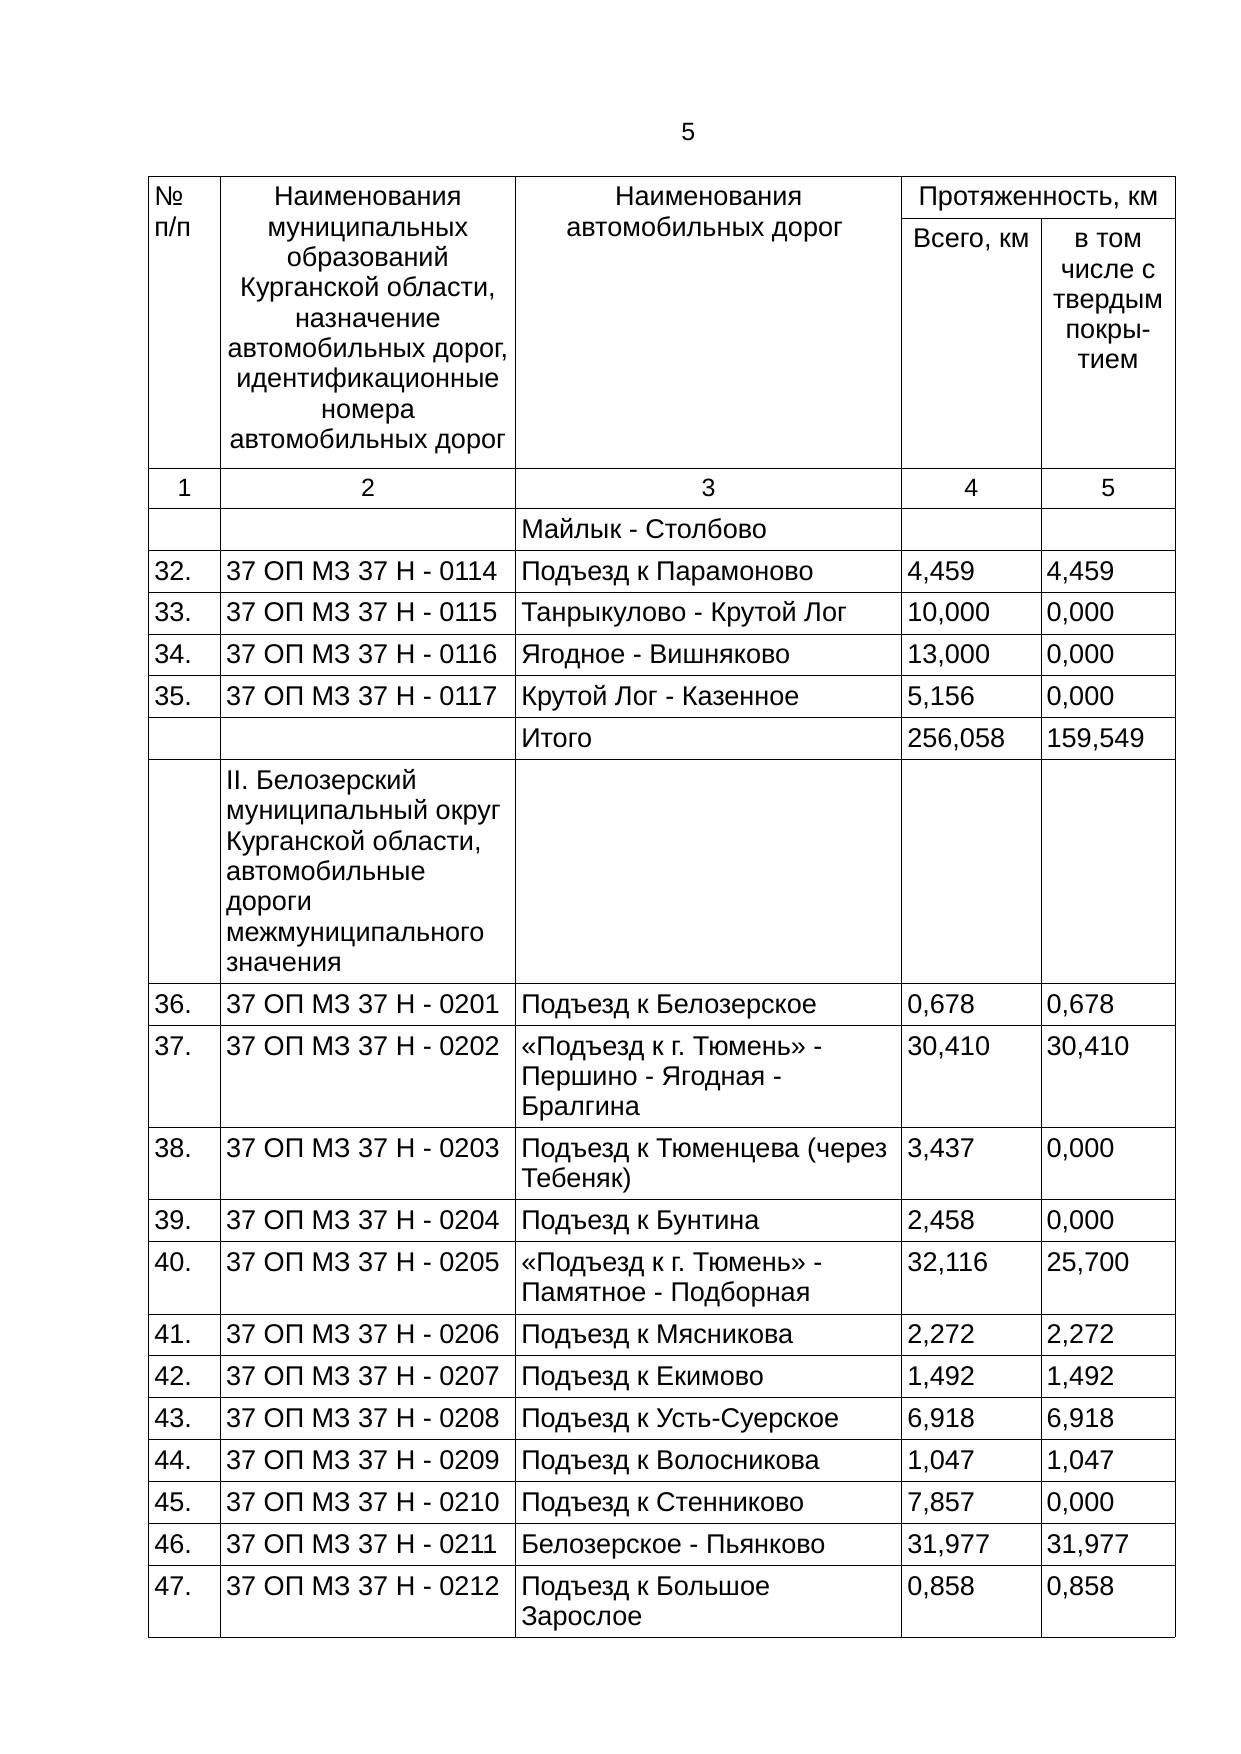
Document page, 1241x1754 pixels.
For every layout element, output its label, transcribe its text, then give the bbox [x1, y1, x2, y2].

table_cell [149, 718, 220, 759]
table_cell 2,458 [902, 1200, 1041, 1241]
table_cell 37 ОП МЗ 37 Н - 0114 [221, 551, 515, 592]
table_cell 35. [149, 676, 220, 717]
table_header Наименования муниципальных образований Курганской области, назначение автомобильных дорог, идентификационные номера автомобильных дорог [221, 177, 515, 468]
table_cell 33. [149, 593, 220, 633]
table_cell 45. [149, 1482, 220, 1523]
table_cell 37 ОП МЗ 37 Н - 0202 [221, 1026, 515, 1127]
table_cell Танрыкулово - Крутой Лог [516, 593, 901, 633]
table_header Протяженность, км [902, 177, 1175, 217]
table_cell 10,000 [902, 593, 1041, 633]
table_cell 0,000 [1042, 1482, 1175, 1523]
table_cell 37 ОП МЗ 37 Н - 0210 [221, 1482, 515, 1523]
table_cell 159,549 [1042, 718, 1175, 759]
table_cell 0,858 [1042, 1566, 1175, 1637]
table_cell [221, 718, 515, 759]
table_cell Ягодное - Вишняково [516, 635, 901, 675]
table_cell 37 ОП МЗ 37 Н - 0205 [221, 1242, 515, 1313]
table_cell [149, 760, 220, 983]
table_cell в том числе с твердым покры-тием [1042, 219, 1175, 468]
table_cell 30,410 [1042, 1026, 1175, 1127]
table_cell 37 ОП МЗ 37 Н - 0116 [221, 635, 515, 675]
table_cell 32. [149, 551, 220, 592]
table_cell 0,000 [1042, 676, 1175, 717]
table_header № п/п [149, 177, 220, 468]
table_cell 38. [149, 1128, 220, 1199]
table_header Наименования автомобильных дорог [516, 177, 901, 468]
table_cell 3 [516, 469, 901, 508]
table_cell 37 ОП МЗ 37 Н - 0117 [221, 676, 515, 717]
table_cell 1,047 [902, 1440, 1041, 1481]
table_cell 5 [1042, 469, 1175, 508]
table_cell «Подъезд к г. Тюмень» - Першино - Ягодная - Бралгина [516, 1026, 901, 1127]
table_cell 37 ОП МЗ 37 Н - 0204 [221, 1200, 515, 1241]
table_cell 13,000 [902, 635, 1041, 675]
table_cell II. Белозерский муниципальный округ Курганской области, автомобильные дороги межмуниципального значения [221, 760, 515, 983]
table_cell Подъезд к Тюменцева (через Тебеняк) [516, 1128, 901, 1199]
table_cell Подъезд к Усть-Суерское [516, 1398, 901, 1439]
table_cell [1042, 760, 1175, 983]
table_cell 0,000 [1042, 1200, 1175, 1241]
table_cell 44. [149, 1440, 220, 1481]
table_cell 41. [149, 1315, 220, 1355]
table_cell 40. [149, 1242, 220, 1313]
table_cell Подъезд к Белозерское [516, 984, 901, 1025]
table_cell 34. [149, 635, 220, 675]
table_cell 37. [149, 1026, 220, 1127]
table_cell 3,437 [902, 1128, 1041, 1199]
table_cell 1,047 [1042, 1440, 1175, 1481]
table_cell 43. [149, 1398, 220, 1439]
table_cell [902, 760, 1041, 983]
table_cell 39. [149, 1200, 220, 1241]
table_cell [149, 509, 220, 550]
table_cell 6,918 [1042, 1398, 1175, 1439]
table_cell 1,492 [902, 1356, 1041, 1397]
table_cell [516, 760, 901, 983]
table_cell 31,977 [902, 1524, 1041, 1565]
table_cell 2,272 [902, 1315, 1041, 1355]
table_cell «Подъезд к г. Тюмень» - Памятное - Подборная [516, 1242, 901, 1313]
table_cell Подъезд к Парамоново [516, 551, 901, 592]
table_cell 256,058 [902, 718, 1041, 759]
table_cell 0,000 [1042, 635, 1175, 675]
table_cell Всего, км [902, 219, 1041, 468]
table_cell 42. [149, 1356, 220, 1397]
table_cell Подъезд к Большое Зарослое [516, 1566, 901, 1637]
table_cell 1 [149, 469, 220, 508]
table_cell [221, 509, 515, 550]
table_cell Подъезд к Волосникова [516, 1440, 901, 1481]
table_cell - Майлык - Столбово [516, 509, 901, 550]
table_cell [902, 509, 1041, 550]
table_cell 37 ОП МЗ 37 Н - 0201 [221, 984, 515, 1025]
table_cell 46. [149, 1524, 220, 1565]
table_cell 37 ОП МЗ 37 Н - 0212 [221, 1566, 515, 1637]
table_cell Подъезд к Бунтина [516, 1200, 901, 1241]
table_cell 31,977 [1042, 1524, 1175, 1565]
table_cell [1042, 509, 1175, 550]
table_cell 2 [221, 469, 515, 508]
table_cell 37 ОП МЗ 37 Н - 0209 [221, 1440, 515, 1481]
table_cell 0,000 [1042, 593, 1175, 633]
table_cell Крутой Лог - Казенное [516, 676, 901, 717]
table_cell 4,459 [902, 551, 1041, 592]
table_cell 7,857 [902, 1482, 1041, 1523]
table_cell 37 ОП МЗ 37 Н - 0207 [221, 1356, 515, 1397]
table_cell 37 ОП МЗ 37 Н - 0208 [221, 1398, 515, 1439]
table_cell 5,156 [902, 676, 1041, 717]
table_cell 0,858 [902, 1566, 1041, 1637]
table_cell 36. [149, 984, 220, 1025]
table_cell Итого [516, 718, 901, 759]
table_cell 6,918 [902, 1398, 1041, 1439]
table_cell 37 ОП МЗ 37 Н - 0206 [221, 1315, 515, 1355]
table_cell 1,492 [1042, 1356, 1175, 1397]
table_cell 0,678 [902, 984, 1041, 1025]
table_cell 25,700 [1042, 1242, 1175, 1313]
table_cell 47. [149, 1566, 220, 1637]
table_cell 4 [902, 469, 1041, 508]
table_cell 4,459 [1042, 551, 1175, 592]
table_cell Подъезд к Стенниково [516, 1482, 901, 1523]
table_cell Подъезд к Мясникова [516, 1315, 901, 1355]
table_cell 0,000 [1042, 1128, 1175, 1199]
table_cell 2,272 [1042, 1315, 1175, 1355]
table_cell 37 ОП МЗ 37 Н - 0211 [221, 1524, 515, 1565]
table_cell Белозерское - Пьянково [516, 1524, 901, 1565]
table_cell 37 ОП МЗ 37 Н - 0203 [221, 1128, 515, 1199]
table_cell 30,410 [902, 1026, 1041, 1127]
table_cell 32,116 [902, 1242, 1041, 1313]
table_cell Подъезд к Екимово [516, 1356, 901, 1397]
table_cell 37 ОП МЗ 37 Н - 0115 [221, 593, 515, 633]
table_cell 0,678 [1042, 984, 1175, 1025]
